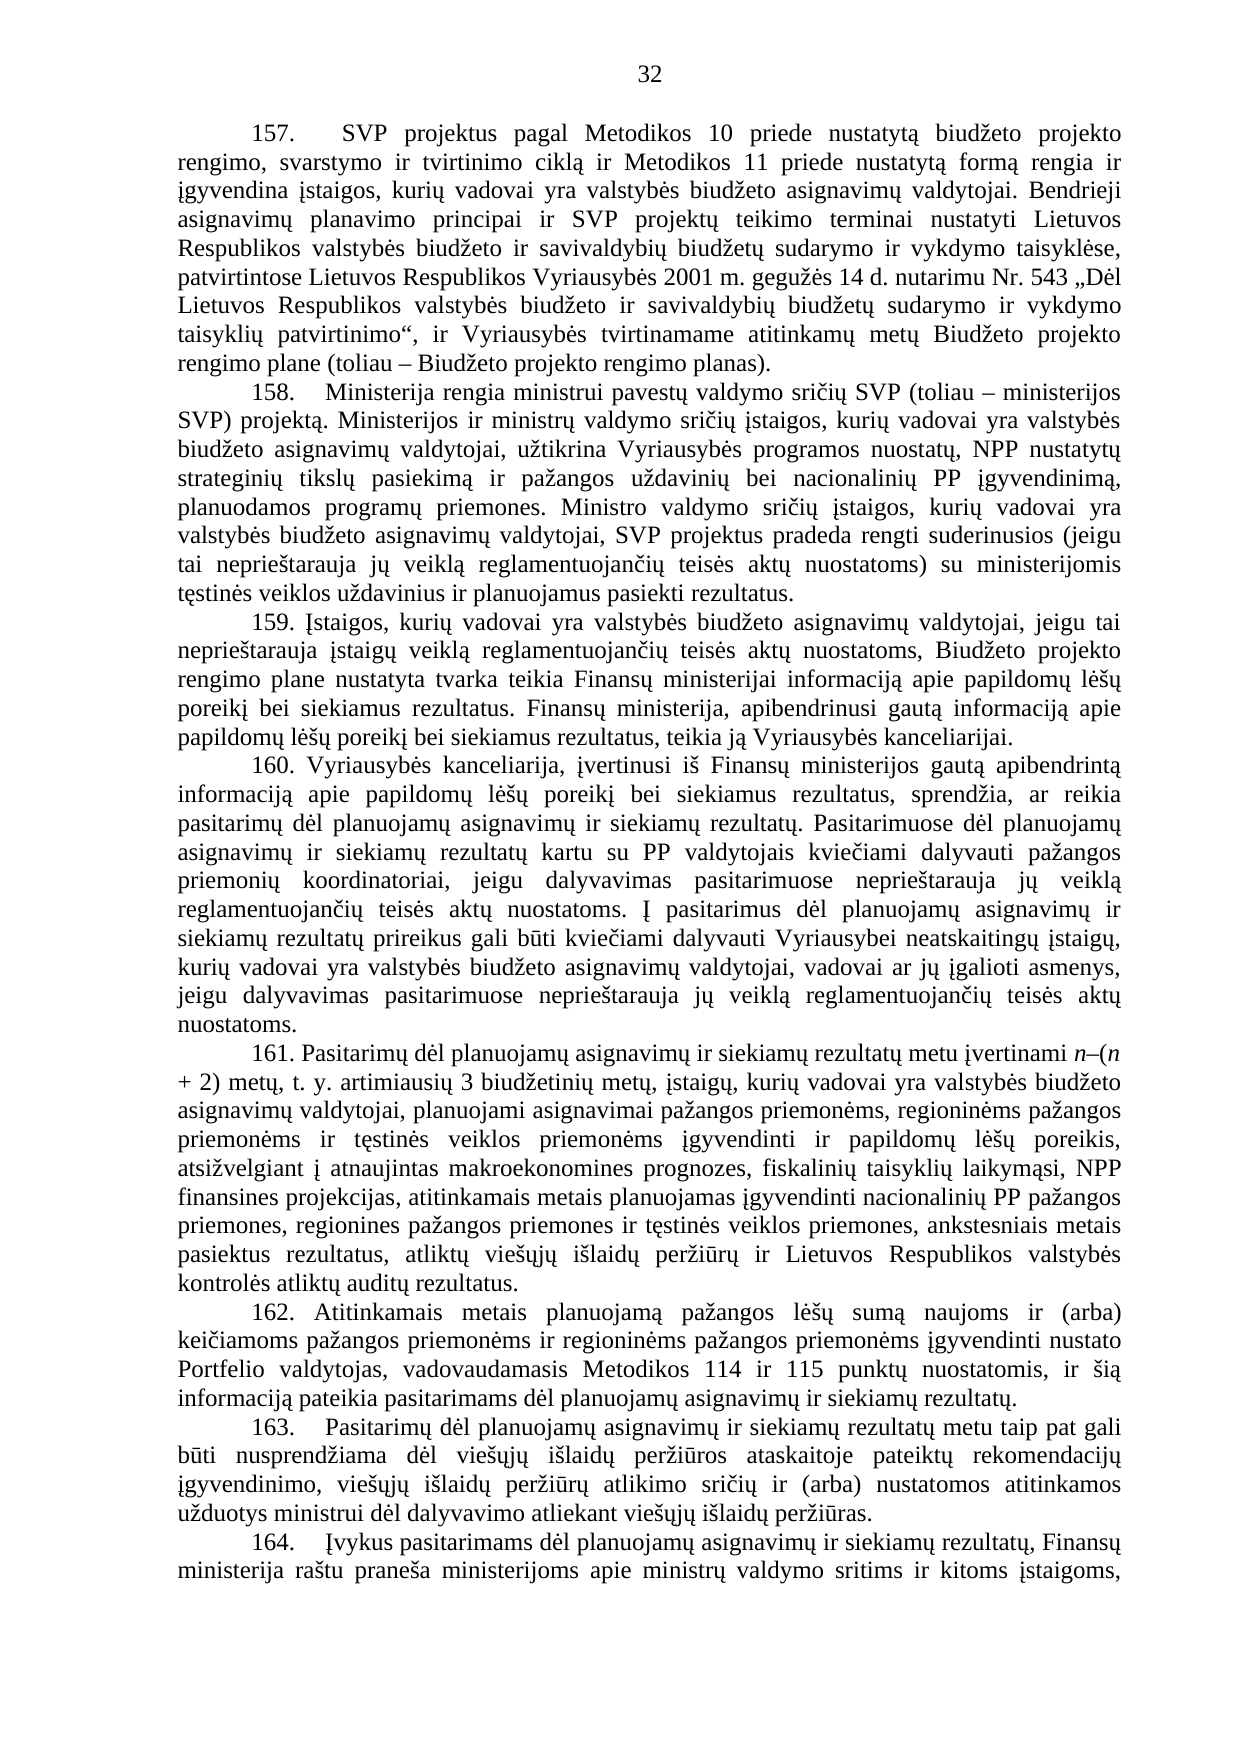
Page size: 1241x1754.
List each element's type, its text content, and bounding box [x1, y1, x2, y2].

text 157. SVP projektus pagal Metodikos 10 priede nustatytą biudžeto projekto rengimo, svarstymo ir tvirtinimo ciklą ir Metodikos 11 priede nustatytą formą rengia ir įgyvendina įstaigos, kurių vadovai yra valstybės biudžeto asignavimų valdytojai. Bendrieji asignavimų planavimo principai ir SVP projektų teikimo terminai nustatyti Lietuvos Respublikos valstybės biudžeto ir savivaldybių biudžetų sudarymo ir vykdymo taisyklėse, patvirtintose Lietuvos Respublikos Vyriausybės 2001 m. gegužės 14 d. nutarimu Nr. 543 „Dėl Lietuvos Respublikos valstybės biudžeto ir savivaldybių biudžetų sudarymo ir vykdymo taisyklių patvirtinimo“, ir Vyriausybės tvirtinamame atitinkamų metų Biudžeto projekto rengimo plane (toliau – Biudžeto projekto rengimo planas). [177, 118, 1122, 377]
text 163. Pasitarimų dėl planuojamų asignavimų ir siekiamų rezultatų metu taip pat gali būti nusprendžiama dėl viešųjų išlaidų peržiūros ataskaitoje pateiktų rekomendacijų įgyvendinimo, viešųjų išlaidų peržiūrų atlikimo sričių ir (arba) nustatomos atitinkamos užduotys ministrui dėl dalyvavimo atliekant viešųjų išlaidų peržiūras. [177, 1412, 1122, 1527]
text 158. Ministerija rengia ministrui pavestų valdymo sričių SVP (toliau – ministerijos SVP) projektą. Ministerijos ir ministrų valdymo sričių įstaigos, kurių vadovai yra valstybės biudžeto asignavimų valdytojai, užtikrina Vyriausybės programos nuostatų, NPP nustatytų strateginių tikslų pasiekimą ir pažangos uždavinių bei nacionalinių PP įgyvendinimą, planuodamos programų priemones. Ministro valdymo sričių įstaigos, kurių vadovai yra valstybės biudžeto asignavimų valdytojai, SVP projektus pradeda rengti suderinusios (jeigu tai neprieštarauja jų veiklą reglamentuojančių teisės aktų nuostatoms) su ministerijomis tęstinės veiklos uždavinius ir planuojamus pasiekti rezultatus. [177, 377, 1122, 607]
text 164. Įvykus pasitarimams dėl planuojamų asignavimų ir siekiamų rezultatų, Finansų ministerija raštu praneša ministerijoms apie ministrų valdymo sritims ir kitoms įstaigoms, [177, 1527, 1122, 1584]
text 162. Atitinkamais metais planuojamą pažangos lėšų sumą naujoms ir (arba) keičiamoms pažangos priemonėms ir regioninėms pažangos priemonėms įgyvendinti nustato Portfelio valdytojas, vadovaudamasis Metodikos 114 ir 115 punktų nuostatomis, ir šią informaciją pateikia pasitarimams dėl planuojamų asignavimų ir siekiamų rezultatų. [177, 1297, 1122, 1412]
text 160. Vyriausybės kanceliarija, įvertinusi iš Finansų ministerijos gautą apibendrintą informaciją apie papildomų lėšų poreikį bei siekiamus rezultatus, sprendžia, ar reikia pasitarimų dėl planuojamų asignavimų ir siekiamų rezultatų. Pasitarimuose dėl planuojamų asignavimų ir siekiamų rezultatų kartu su PP valdytojais kviečiami dalyvauti pažangos priemonių koordinatoriai, jeigu dalyvavimas pasitarimuose neprieštarauja jų veiklą reglamentuojančių teisės aktų nuostatoms. Į pasitarimus dėl planuojamų asignavimų ir siekiamų rezultatų prireikus gali būti kviečiami dalyvauti Vyriausybei neatskaitingų įstaigų, kurių vadovai yra valstybės biudžeto asignavimų valdytojai, vadovai ar jų įgalioti asmenys, jeigu dalyvavimas pasitarimuose neprieštarauja jų veiklą reglamentuojančių teisės aktų nuostatoms. [177, 751, 1122, 1038]
text 161. Pasitarimų dėl planuojamų asignavimų ir siekiamų rezultatų metu įvertinami n–(n + 2) metų, t. y. artimiausių 3 biudžetinių metų, įstaigų, kurių vadovai yra valstybės biudžeto asignavimų valdytojai, planuojami asignavimai pažangos priemonėms, regioninėms pažangos priemonėms ir tęstinės veiklos priemonėms įgyvendinti ir papildomų lėšų poreikis, atsižvelgiant į atnaujintas makroekonomines prognozes, fiskalinių taisyklių laikymąsi, NPP finansines projekcijas, atitinkamais metais planuojamas įgyvendinti nacionalinių PP pažangos priemones, regionines pažangos priemones ir tęstinės veiklos priemones, ankstesniais metais pasiektus rezultatus, atliktų viešųjų išlaidų peržiūrų ir Lietuvos Respublikos valstybės kontrolės atliktų auditų rezultatus. [177, 1038, 1122, 1297]
text 159. Įstaigos, kurių vadovai yra valstybės biudžeto asignavimų valdytojai, jeigu tai neprieštarauja įstaigų veiklą reglamentuojančių teisės aktų nuostatoms, Biudžeto projekto rengimo plane nustatyta tvarka teikia Finansų ministerijai informaciją apie papildomų lėšų poreikį bei siekiamus rezultatus. Finansų ministerija, apibendrinusi gautą informaciją apie papildomų lėšų poreikį bei siekiamus rezultatus, teikia ją Vyriausybės kanceliarijai. [177, 607, 1122, 751]
